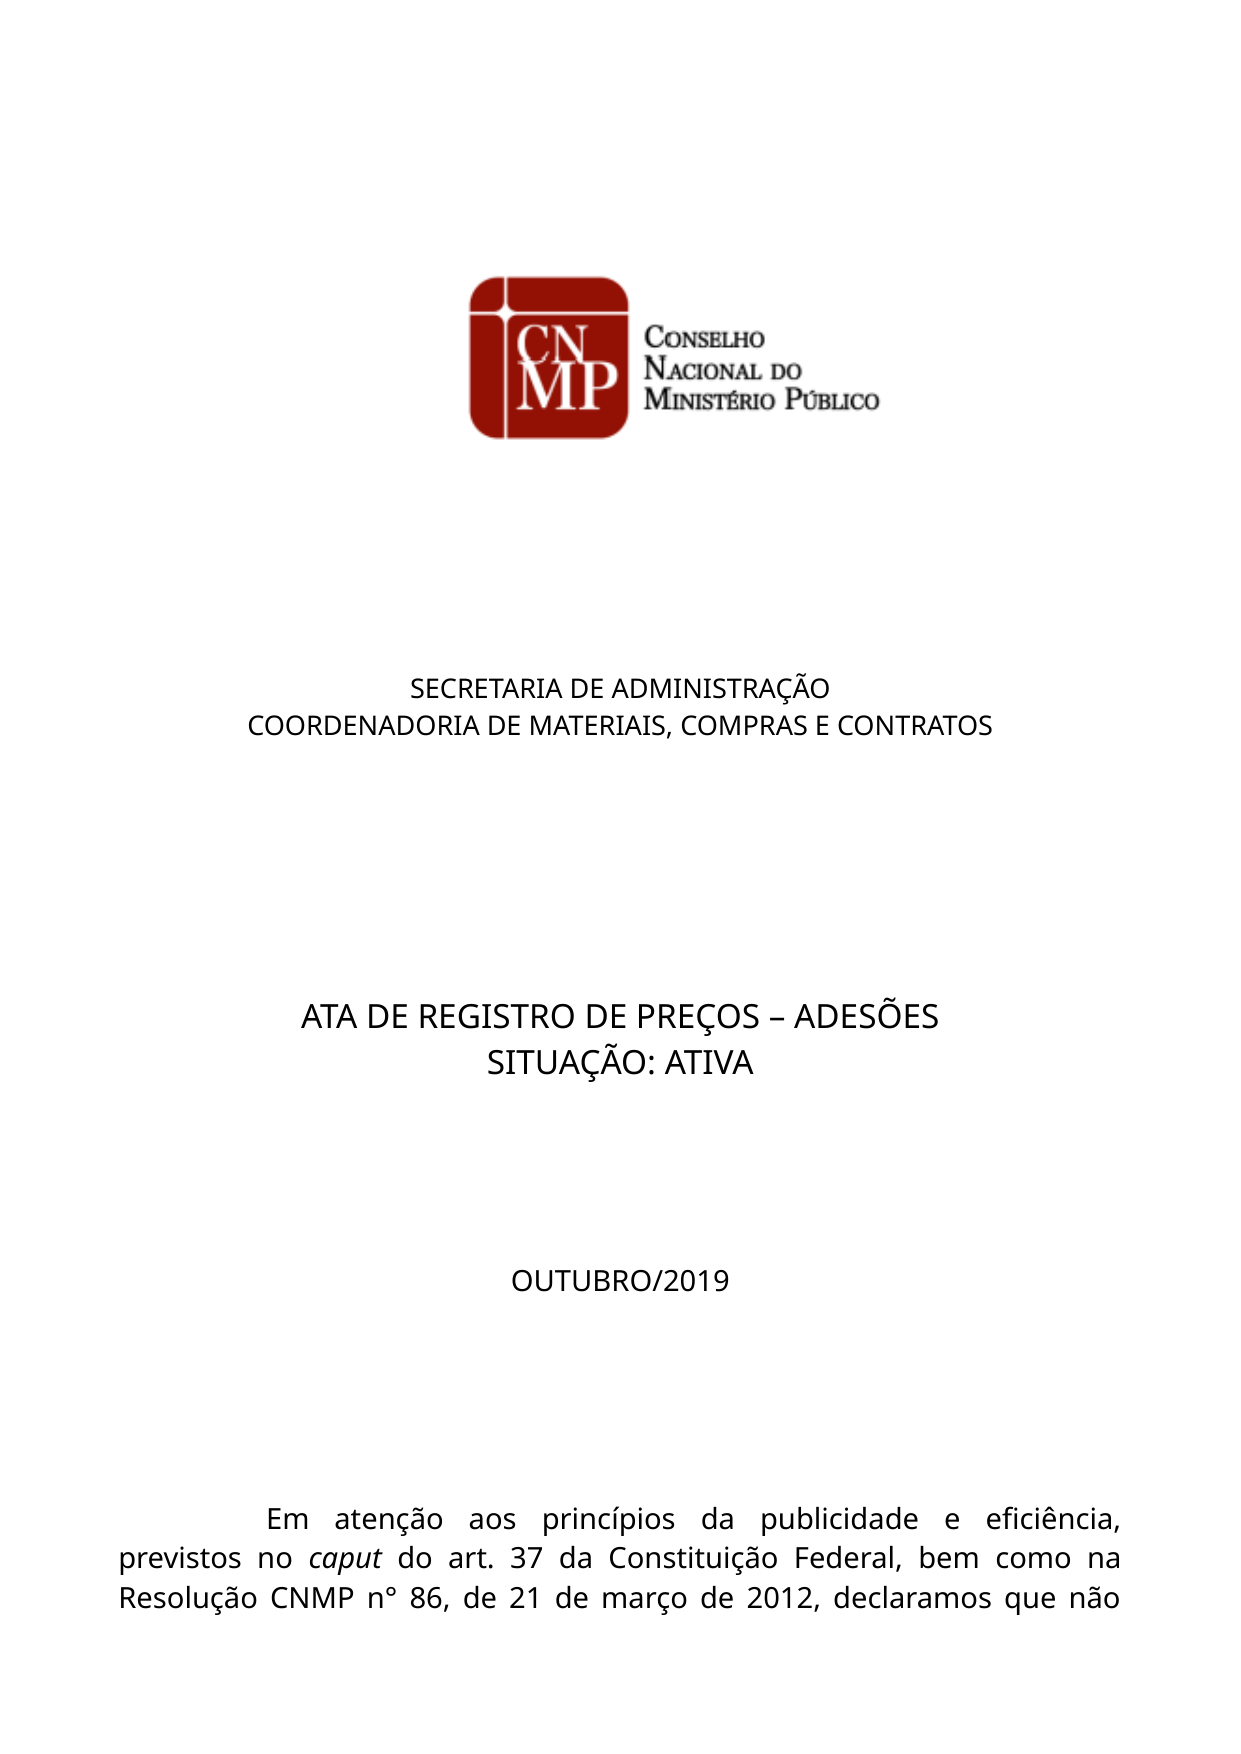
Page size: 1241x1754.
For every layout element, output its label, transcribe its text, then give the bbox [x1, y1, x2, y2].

text OUTUBRO/2019 [118, 1260, 1122, 1299]
text COORDENADORIA DE MATERIAIS, COMPRAS E CONTRATOS [118, 706, 1122, 743]
text ATA DE REGISTRO DE PREÇOS – ADESÕES [118, 993, 1122, 1038]
text SITUAÇÃO: ATIVA [118, 1038, 1122, 1084]
text SECRETARIA DE ADMINISTRAÇÃO [118, 669, 1122, 706]
text Em atenção aos princípios da publicidade e eficiência, previstos no caput do art. 37 da Constituição Federal, bem como na Resolução CNMP n° 86, de 21 de março de 2012, declaramos que não [118, 1498, 1122, 1617]
